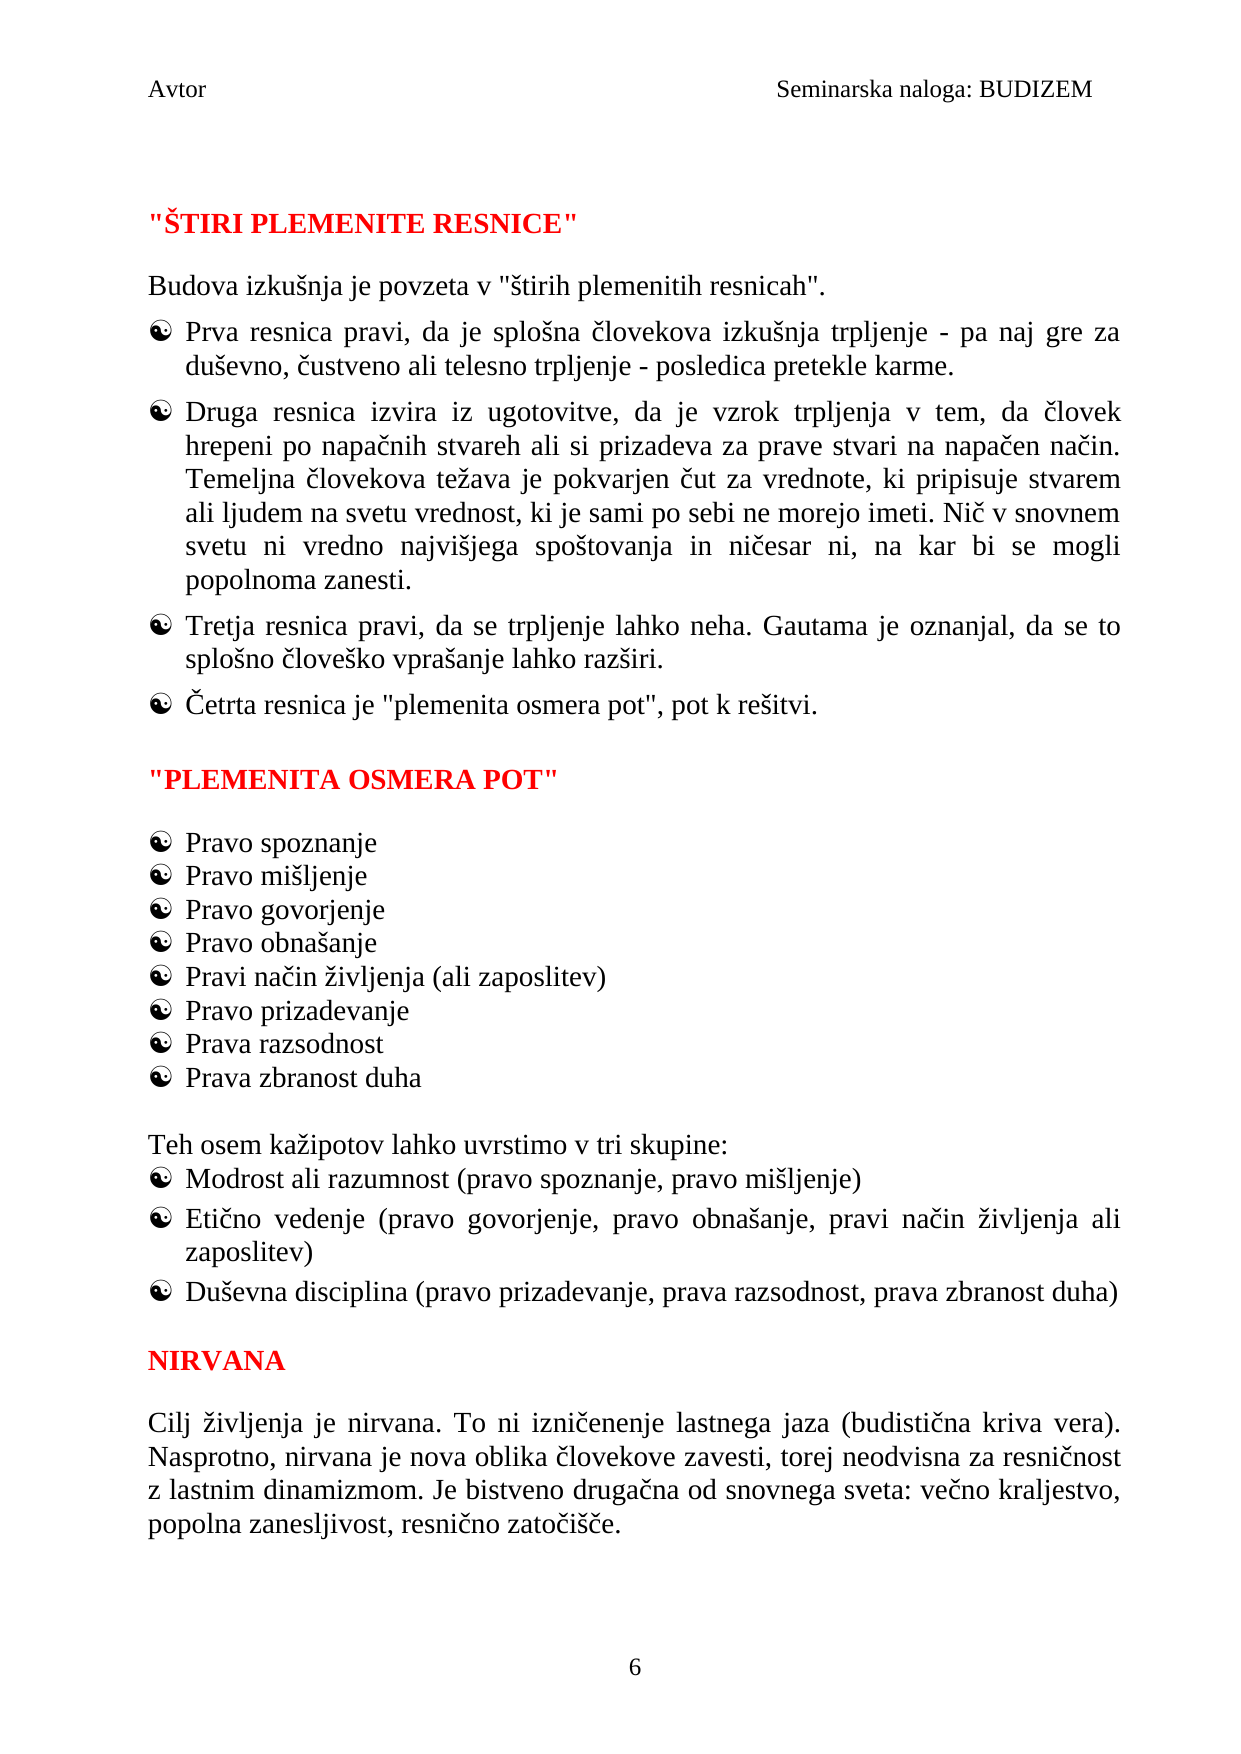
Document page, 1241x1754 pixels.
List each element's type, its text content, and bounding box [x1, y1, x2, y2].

text Budova izkušnja je povzeta v "štirih plemenitih resnicah". [148, 268, 1122, 302]
list Pravo mišljenje [148, 858, 1122, 892]
list Etično vedenje (pravo govorjenje, pravo obnašanje, pravi način življenja ali zaposlitev) [148, 1201, 1122, 1268]
text Teh osem kažipotov lahko uvrstimo v tri skupine: [148, 1127, 1122, 1161]
list Modrost ali razumnost (pravo spoznanje, pravo mišljenje) [148, 1161, 1122, 1194]
list Duševna disciplina (pravo prizadevanje, prava razsodnost, prava zbranost duha) [148, 1274, 1122, 1308]
subtitle NIRVANA [148, 1343, 1196, 1376]
list Četrta resnica je "plemenita osmera pot", pot k rešitvi. [148, 687, 1122, 721]
list Prva resnica pravi, da je splošna človekova izkušnja trpljenje - pa naj gre za duševno, čustveno ali telesno trpljenje - posledica pretekle karme. [148, 314, 1122, 381]
list Tretja resnica pravi, da se trpljenje lahko neha. Gautama je oznanjal, da se to splošno človeško vprašanje lahko razširi. [148, 608, 1122, 675]
list Pravo govorjenje [148, 892, 1122, 926]
list Pravo spoznanje [148, 825, 1122, 858]
list Pravo obnašanje [148, 926, 1122, 959]
list Pravo prizadevanje [148, 993, 1122, 1027]
list Prava razsodnost [148, 1027, 1122, 1060]
text Cilj življenja je nirvana. To ni izničenenje lastnega jaza (budistična kriva vera). Nasprotno, nirvana je nova oblika človekove zavesti, torej neodvisna za resničnost z lastnim dinamizmom. Je bistveno drugačna od snovnega sveta: večno kraljestvo, popolna zanesljivost, resnično zatočišče. [148, 1405, 1122, 1539]
list Prava zbranost duha [148, 1060, 1122, 1094]
list Pravi način življenja (ali zaposlitev) [148, 959, 1122, 993]
subtitle "PLEMENITA OSMERA POT" [148, 762, 1196, 796]
subtitle "ŠTIRI PLEMENITE RESNICE" [148, 206, 1196, 239]
list Druga resnica izvira iz ugotovitve, da je vzrok trpljenja v tem, da človek hrepeni po napačnih stvareh ali si prizadeva za prave stvari na napačen način. Temeljna človekova težava je pokvarjen čut za vrednote, ki pripisuje stvarem ali ljudem na svetu vrednost, ki je sami po sebi ne morejo imeti. Nič v snovnem svetu ni vredno najvišjega spoštovanja in ničesar ni, na kar bi se mogli popolnoma zanesti. [148, 394, 1122, 595]
